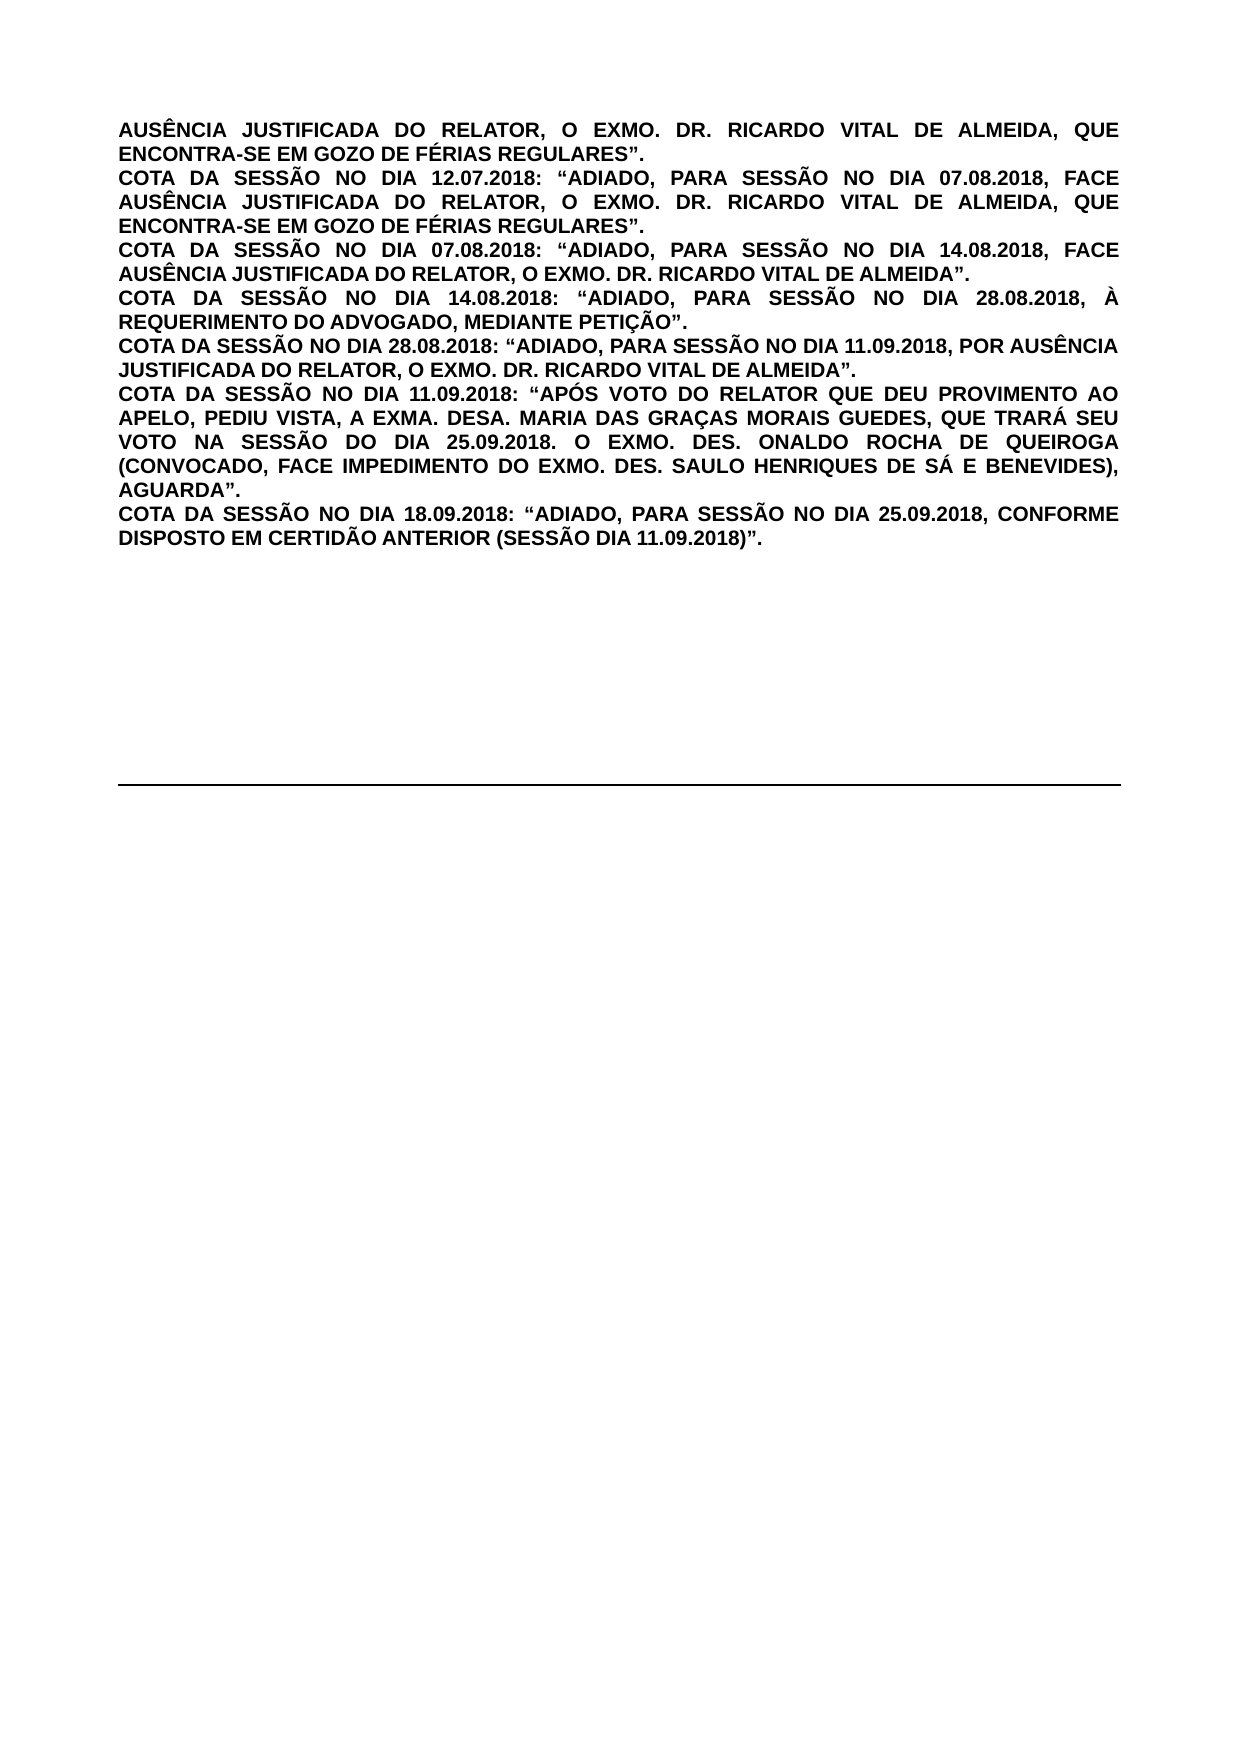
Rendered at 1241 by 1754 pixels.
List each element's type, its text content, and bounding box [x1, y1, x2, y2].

text COTA DA SESSÃO NO DIA 14.08.2018: “ADIADO, PARA SESSÃO NO DIA 28.08.2018, À REQUERIMENTO DO ADVOGADO, MEDIANTE PETIÇÃO”. [118, 286, 1121, 334]
text AUSÊNCIA JUSTIFICADA DO RELATOR, O EXMO. DR. RICARDO VITAL DE ALMEIDA, QUE ENCONTRA-SE EM GOZO DE FÉRIAS REGULARES”. [118, 118, 1121, 166]
text COTA DA SESSÃO NO DIA 12.07.2018: “ADIADO, PARA SESSÃO NO DIA 07.08.2018, FACE AUSÊNCIA JUSTIFICADA DO RELATOR, O EXMO. DR. RICARDO VITAL DE ALMEIDA, QUE ENCONTRA-SE EM GOZO DE FÉRIAS REGULARES”. [118, 166, 1121, 238]
text COTA DA SESSÃO NO DIA 18.09.2018: “ADIADO, PARA SESSÃO NO DIA 25.09.2018, CONFORME DISPOSTO EM CERTIDÃO ANTERIOR (SESSÃO DIA 11.09.2018)”. [118, 501, 1121, 549]
text COTA DA SESSÃO NO DIA 07.08.2018: “ADIADO, PARA SESSÃO NO DIA 14.08.2018, FACE AUSÊNCIA JUSTIFICADA DO RELATOR, O EXMO. DR. RICARDO VITAL DE ALMEIDA”. [118, 238, 1121, 286]
text COTA DA SESSÃO NO DIA 28.08.2018: “ADIADO, PARA SESSÃO NO DIA 11.09.2018, POR AUSÊNCIA JUSTIFICADA DO RELATOR, O EXMO. DR. RICARDO VITAL DE ALMEIDA”. [118, 334, 1121, 382]
text COTA DA SESSÃO NO DIA 11.09.2018: “APÓS VOTO DO RELATOR QUE DEU PROVIMENTO AO APELO, PEDIU VISTA, A EXMA. DESA. MARIA DAS GRAÇAS MORAIS GUEDES, QUE TRARÁ SEU VOTO NA SESSÃO DO DIA 25.09.2018. O EXMO. DES. ONALDO ROCHA DE QUEIROGA (CONVOCADO, FACE IMPEDIMENTO DO EXMO. DES. SAULO HENRIQUES DE SÁ E BENEVIDES), AGUARDA”. [118, 382, 1121, 501]
